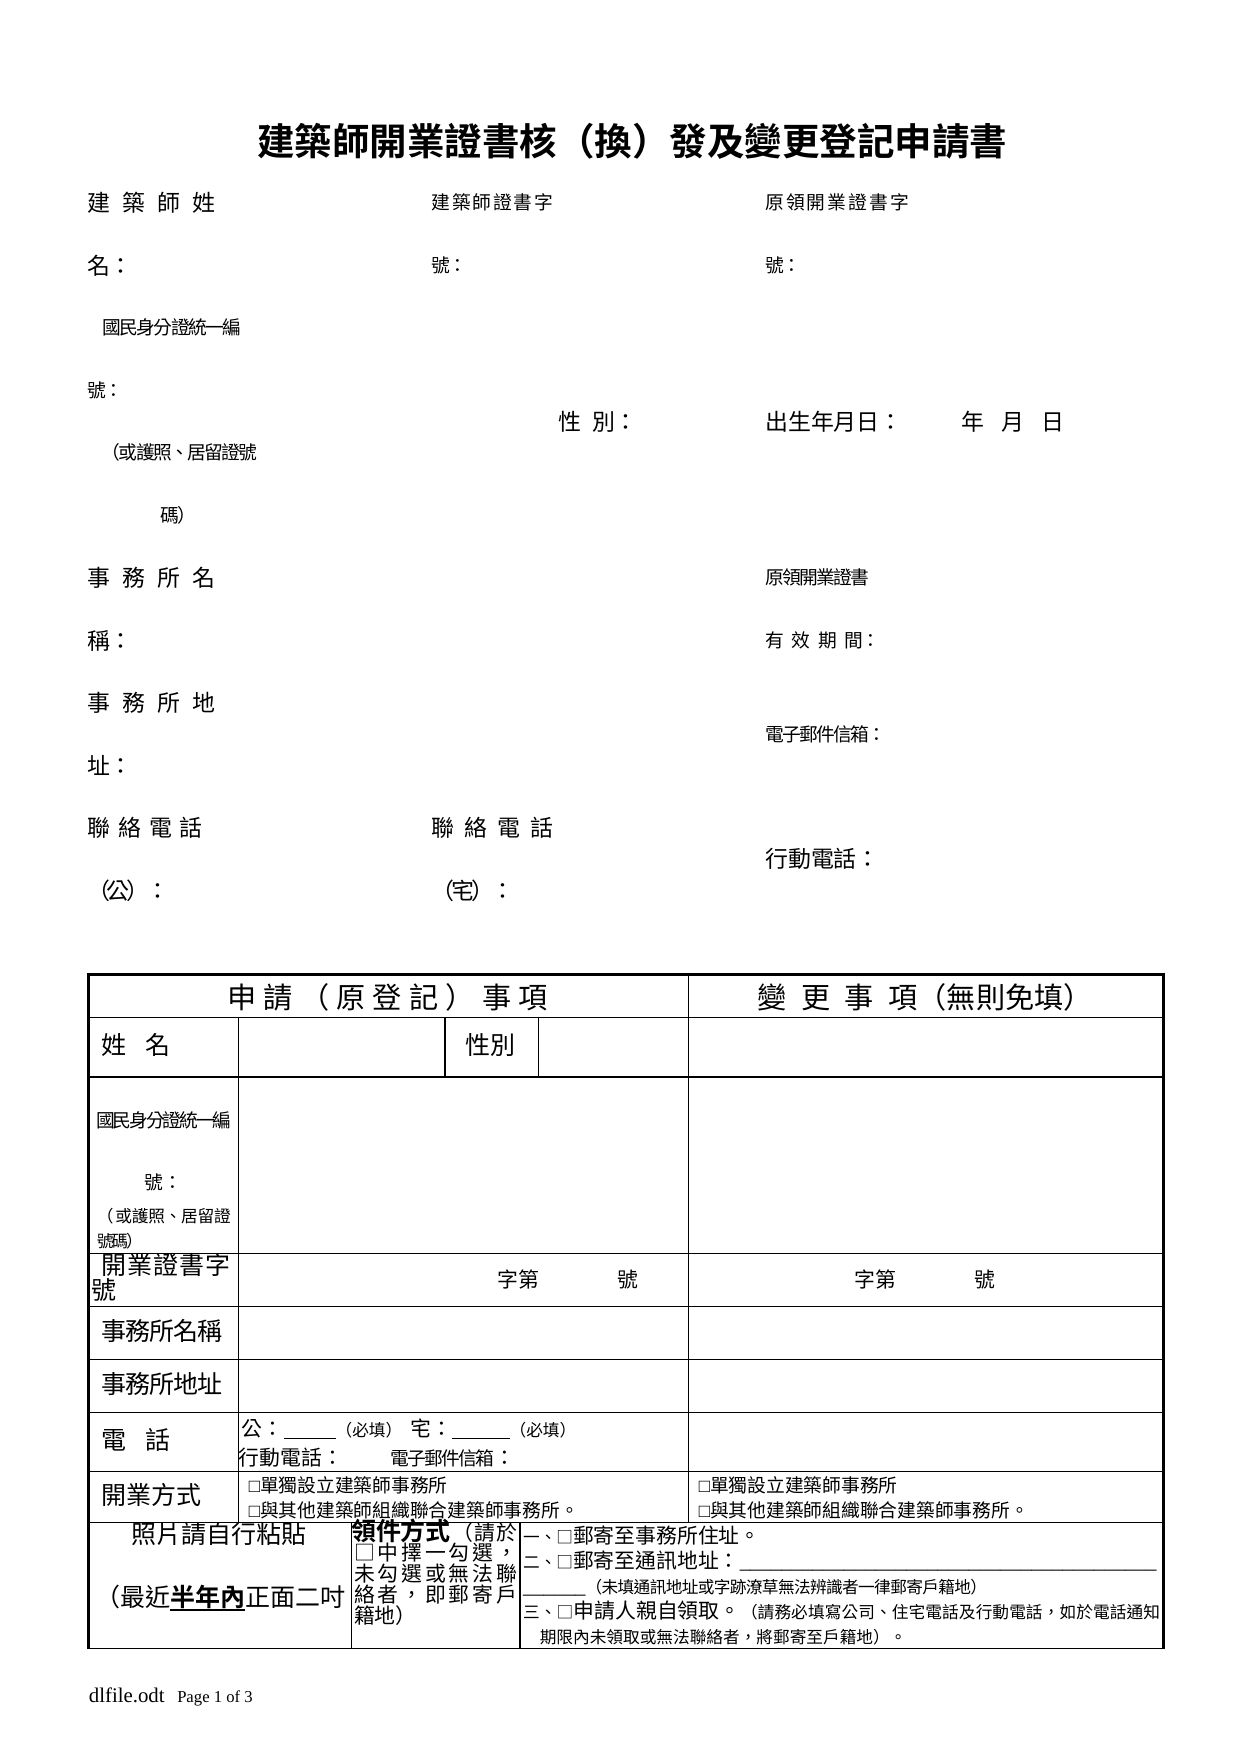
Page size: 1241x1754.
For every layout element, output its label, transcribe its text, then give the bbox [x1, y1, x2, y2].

table_cell 年 月 日 [912, 285, 1159, 535]
table_cell 國民身分證統一編號： （或護照、居留證號碼） [84, 285, 274, 535]
table_cell 電 話 [90, 1413, 238, 1471]
table_cell 聯絡電話（宅）： [429, 785, 556, 910]
table_cell □單獨設立建築師事務所 □與其他建築師組織聯合建築師事務所。 [239, 1472, 688, 1522]
table_cell 原領開業證書 有 效 期 間： [762, 535, 912, 660]
table_cell [689, 1018, 1162, 1076]
text 建築師開業證書核（換）發及變更登記申請書 [89, 97, 1175, 160]
table_cell 姓 名 [90, 1018, 238, 1076]
table_cell 國民身分證統一編號： （或護照、居留證號碼） [90, 1078, 238, 1252]
table_cell [912, 660, 1159, 785]
table_cell 領件方式（請於□中擇一勾選，未勾選或無法聯絡者，即郵寄戶籍地） [352, 1523, 519, 1648]
table_cell 聯絡電話（公）： [84, 785, 218, 910]
table_cell [689, 1307, 1162, 1359]
table_cell [556, 785, 762, 910]
table_header 原領開業證書字號： [762, 160, 912, 285]
table_cell 一、□郵寄至事務所住址。 二、□郵寄至通訊地址：______________________________________________（未填通訊地址或字跡潦草無法辨識者一律郵寄戶籍地） 三、□申請人親自領取。（請務必填寫公司、住宅電話及行動電話，如於電話通知期限內未領取或無法聯絡者，將郵寄至戶籍地）。 [521, 1523, 1162, 1648]
table_cell 開業證書字號 [90, 1254, 238, 1306]
table_cell 字第 號 [689, 1254, 1162, 1306]
table_cell 行動電話： [762, 785, 912, 910]
table_cell [239, 1078, 688, 1252]
table_cell 字第 號 [239, 1254, 688, 1306]
table_header [556, 160, 762, 285]
table_cell [539, 1018, 688, 1076]
table_cell 事務所地址： [84, 660, 218, 785]
table_header [912, 160, 1159, 285]
table_cell [912, 785, 1159, 910]
table_header 建築師證書字號： [429, 160, 556, 285]
table_cell [218, 660, 762, 785]
table_cell 性 別： [556, 285, 668, 535]
table_cell [239, 1307, 688, 1359]
table_cell 事務所地址 [90, 1360, 238, 1412]
table_cell 性別 [446, 1018, 538, 1076]
table_cell [239, 1018, 444, 1076]
table_header 建築師姓名： [84, 160, 218, 285]
table_cell 事務所名稱 [90, 1307, 238, 1359]
table_cell 照片請自行粘貼 （最近半年內正面二吋 [90, 1523, 351, 1648]
table_header 申 請 （ 原 登 記 ） 事 項 [90, 976, 688, 1017]
table_cell [689, 1360, 1162, 1412]
table_cell [689, 1078, 1162, 1252]
table_cell [239, 1360, 688, 1412]
table_cell 公： （必填） 宅： （必填） 行動電話： 電子郵件信箱： [239, 1413, 688, 1471]
table_cell □單獨設立建築師事務所 □與其他建築師組織聯合建築師事務所。 [689, 1472, 1162, 1522]
table_cell 電子郵件信箱： [762, 660, 912, 785]
table_cell [275, 285, 556, 535]
table_header [218, 160, 428, 285]
table_cell 出生年月日： [762, 285, 912, 535]
table_cell [218, 535, 762, 660]
table_cell [689, 1413, 1162, 1471]
table_cell [668, 285, 762, 535]
table_cell 開業方式 [90, 1472, 238, 1522]
table_cell [912, 535, 1159, 660]
table_header 變 更 事 項（無則免填） [689, 976, 1162, 1017]
table_cell [218, 785, 428, 910]
table_cell 事務所名稱： [84, 535, 218, 660]
